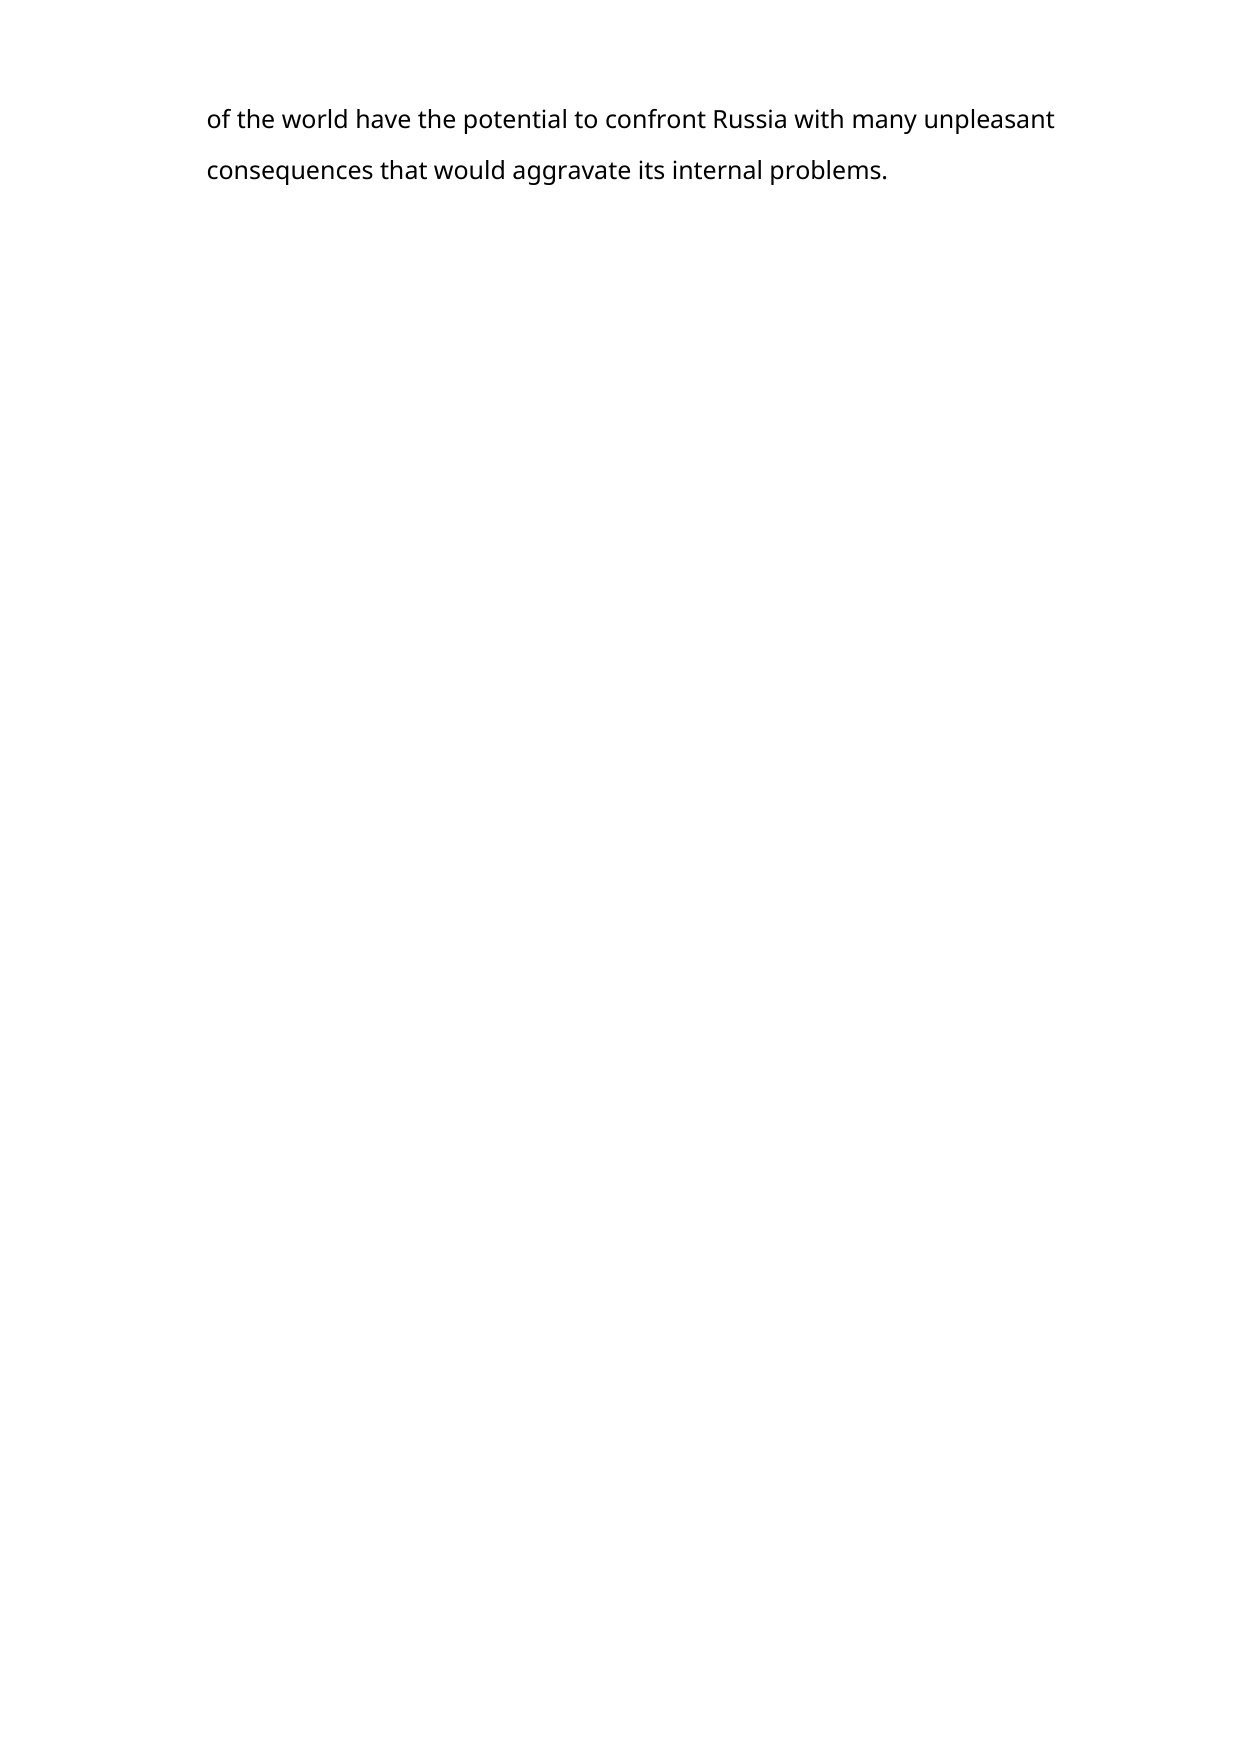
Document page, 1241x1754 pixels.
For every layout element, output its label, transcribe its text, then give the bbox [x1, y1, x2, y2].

text of the world have the potential to confront Russia with many unpleasant consequences that would aggravate its internal problems. [206, 101, 1109, 187]
